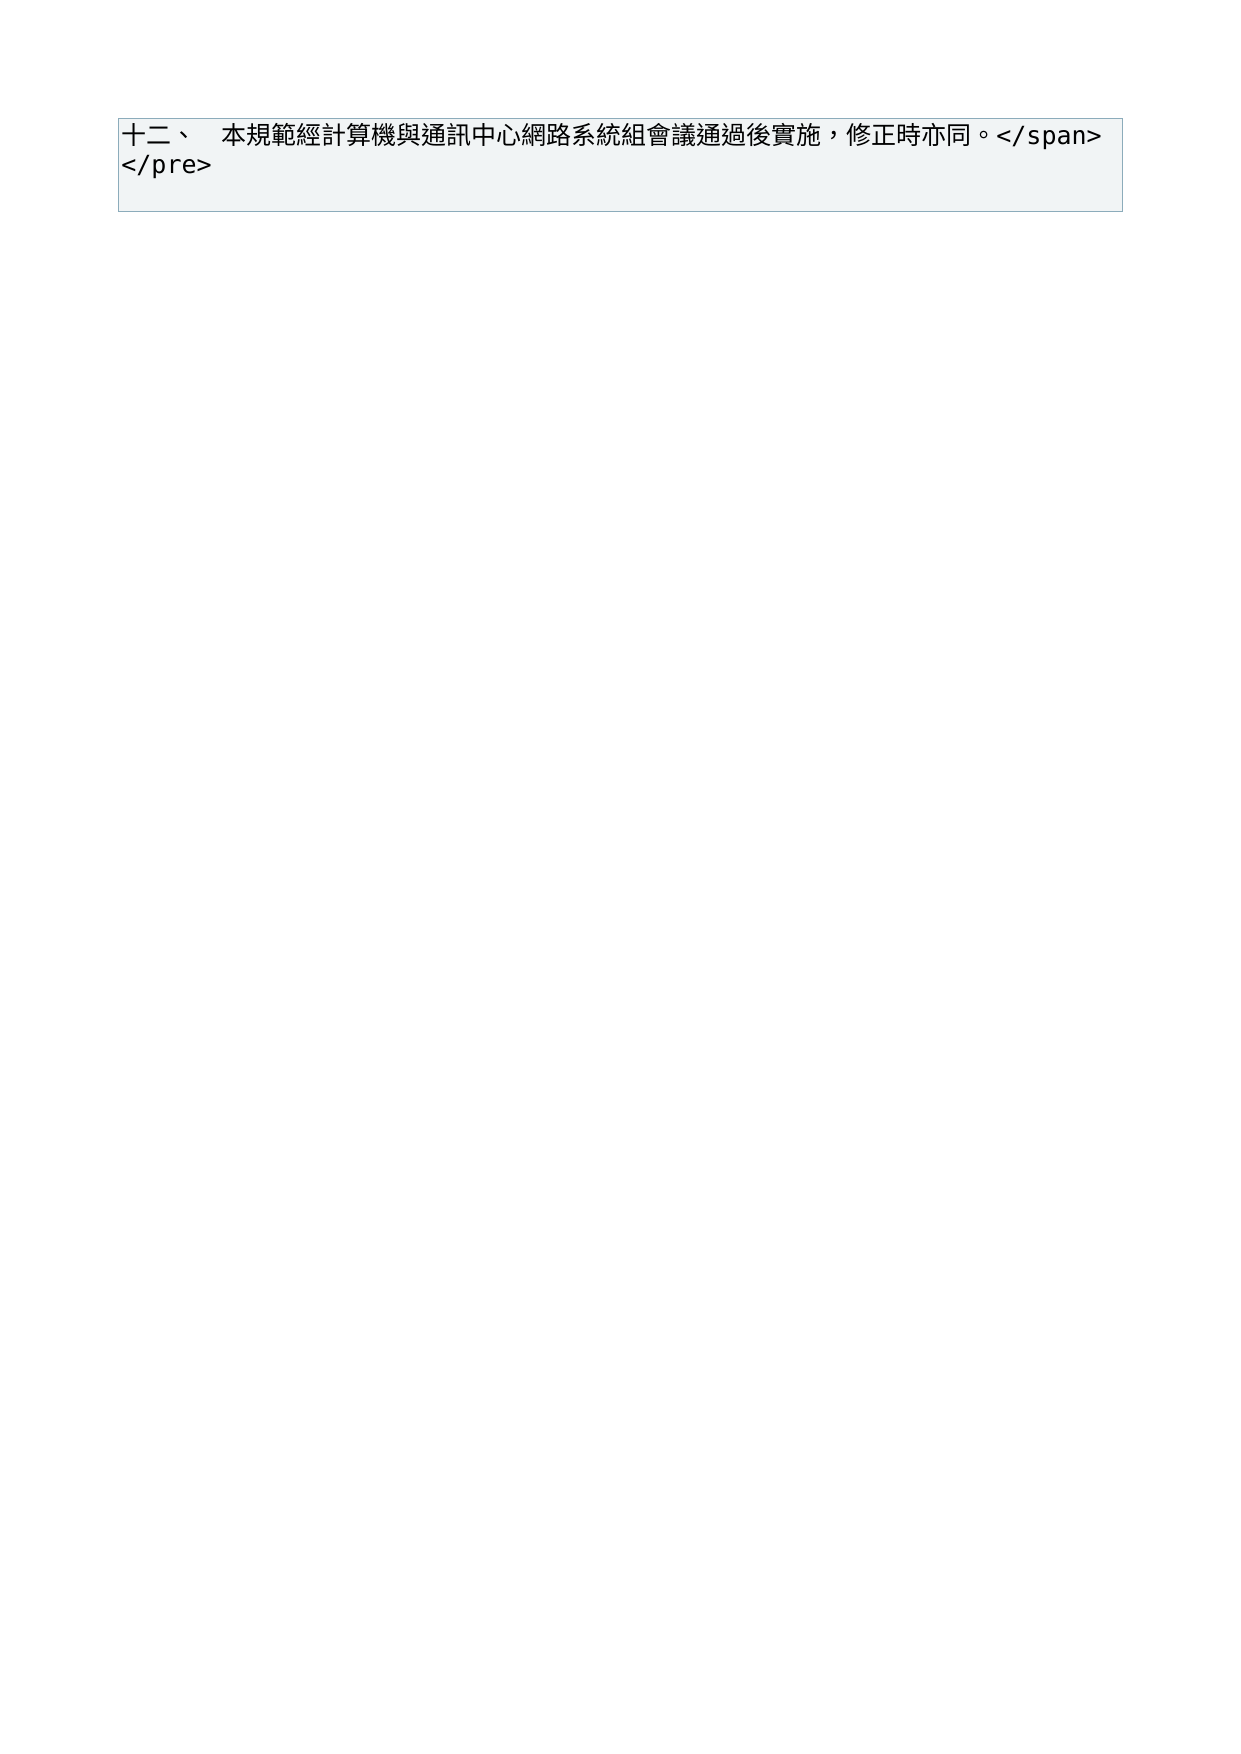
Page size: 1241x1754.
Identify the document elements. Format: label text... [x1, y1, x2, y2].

text 十二、 本規範經計算機與通訊中心網路系統組會議通過後實施，修正時亦同。</span> </pre> [119, 119, 1122, 211]
